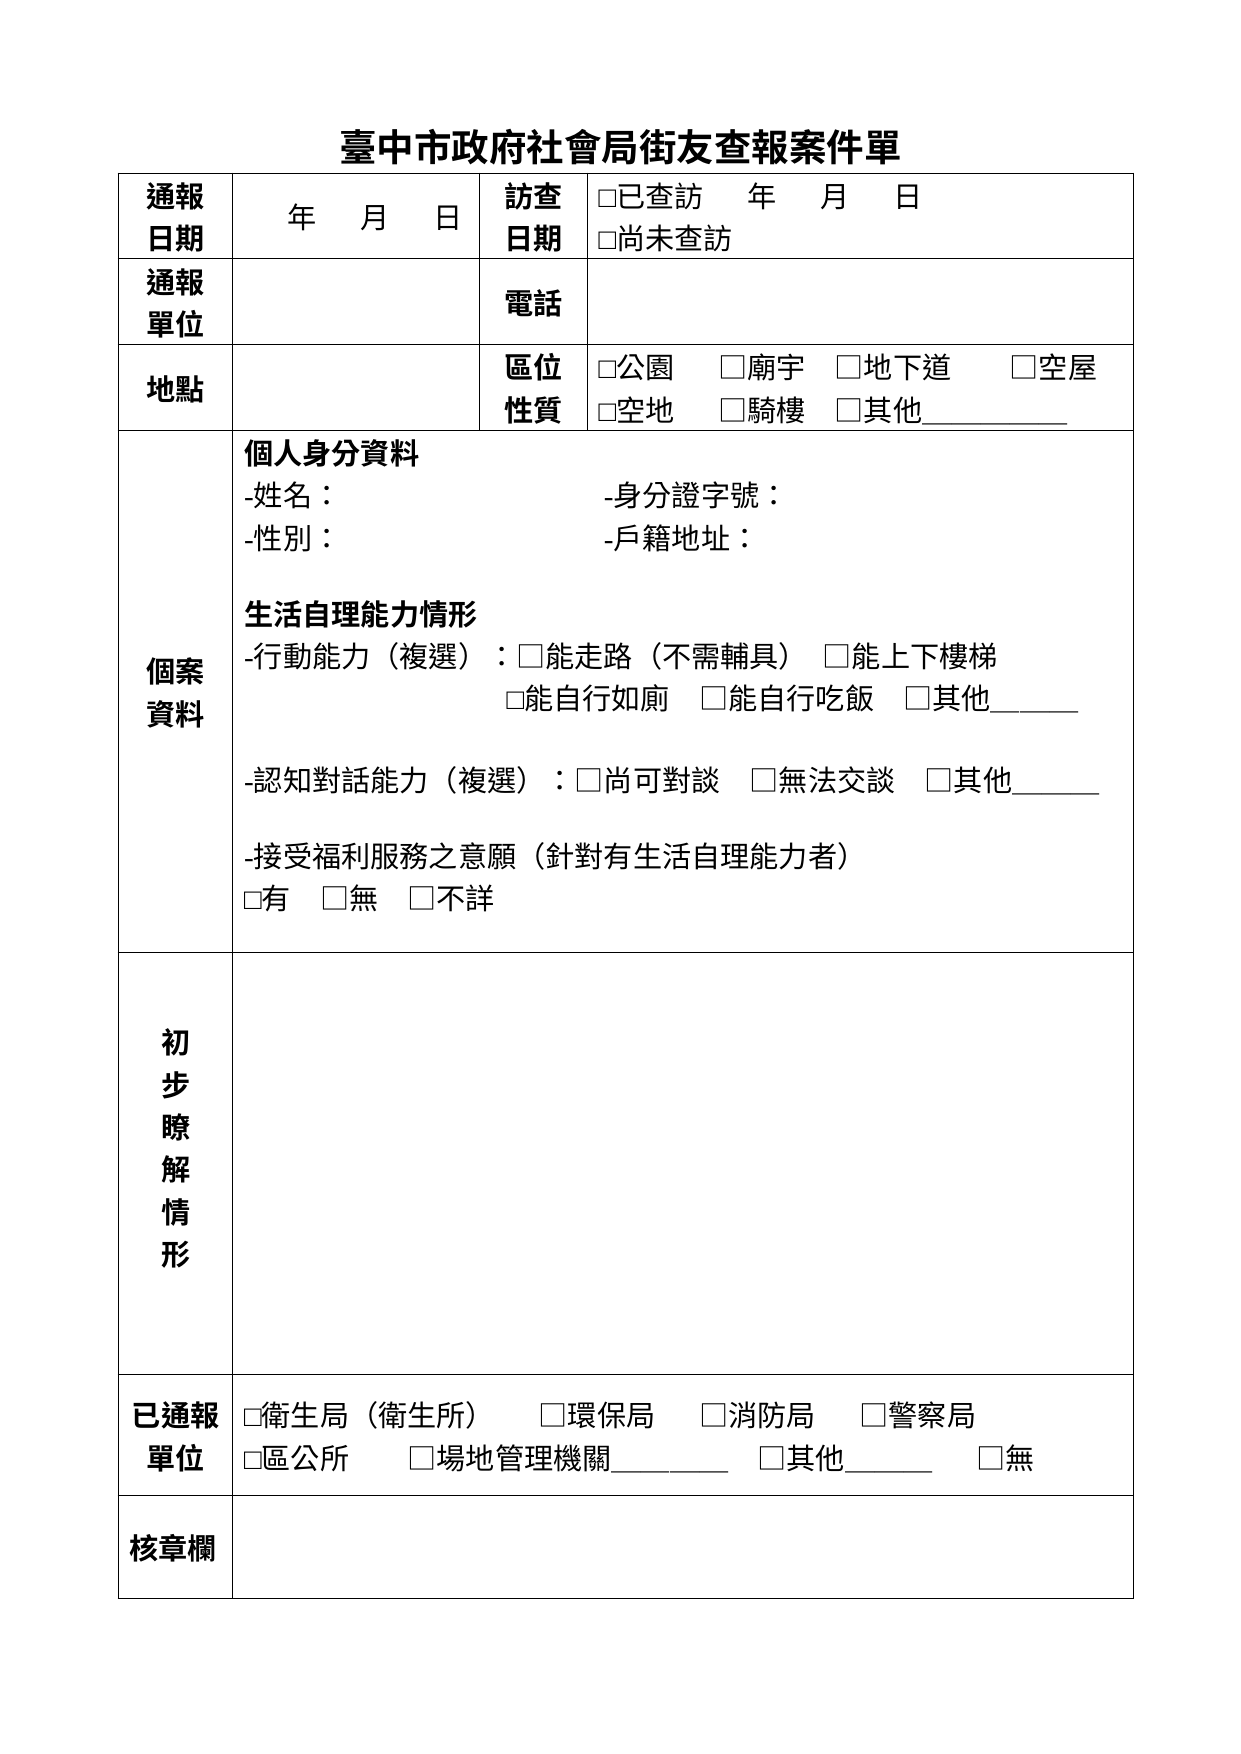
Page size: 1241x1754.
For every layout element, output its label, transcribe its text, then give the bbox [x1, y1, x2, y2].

table_cell 核章欄 [119, 1496, 232, 1598]
table_cell □衛生局（衛生所） □環保局 □消防局 □警察局 □區公所 □場地管理機關＿＿＿＿ □其他＿＿＿ □無 [233, 1375, 1133, 1495]
table_cell 個人身分資料 -姓名： -身分證字號： -性別： -戶籍地址： 生活自理能力情形 -行動能力（複選）：□能走路（不需輔具） □能上下樓梯 □能自行如廁 □能自行吃飯 □其他＿＿＿ -認知對話能力（複選）：□尚可對談 □無法交談 □其他＿＿＿ -接受福利服務之意願（針對有生活自理能力者） □有 □無 □不詳 [233, 431, 1133, 952]
table_cell [233, 1496, 1133, 1598]
table_cell [588, 259, 1133, 344]
table_cell [233, 259, 479, 344]
table_cell 已通報單位 [119, 1375, 232, 1495]
table_header 通報 日期 [119, 174, 232, 258]
table_cell [233, 345, 479, 430]
table_header 年 月 日 [233, 174, 479, 258]
table_header 訪查日期 [480, 174, 587, 258]
text 臺中市政府社會局街友查報案件單 [118, 118, 1122, 172]
table_cell 區位 性質 [480, 345, 587, 430]
table_cell 通報 單位 [119, 259, 232, 344]
table_header □已查訪 年 月 日 □尚未查訪 [588, 174, 1133, 258]
table_cell 個案 資料 [119, 431, 232, 952]
table_cell 地點 [119, 345, 232, 430]
table_cell □公園 □廟宇 □地下道 □空屋 □空地 □騎樓 □其他＿＿＿＿＿ [588, 345, 1133, 430]
table_cell 電話 [480, 259, 587, 344]
table_cell [233, 953, 1133, 1374]
table_cell 初 步 瞭 解 情 形 [119, 953, 232, 1374]
